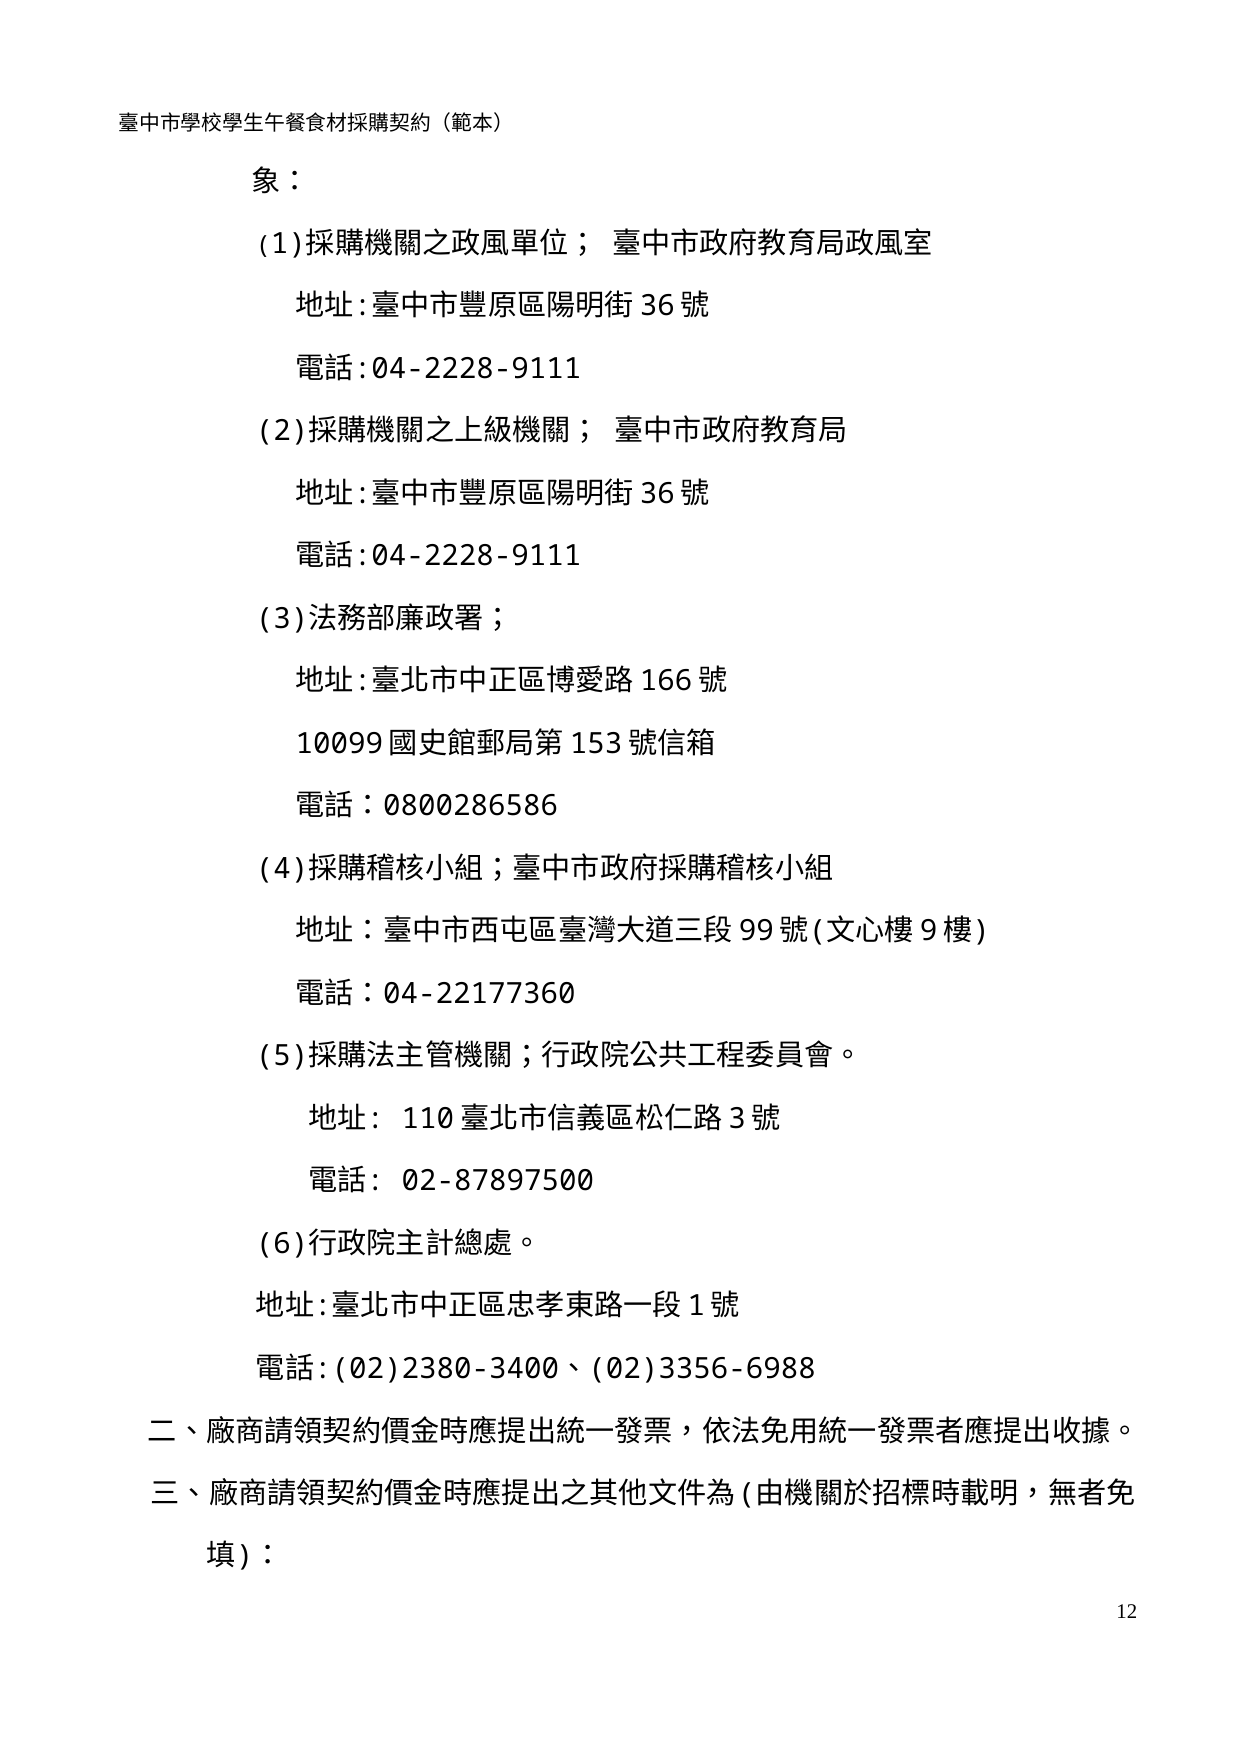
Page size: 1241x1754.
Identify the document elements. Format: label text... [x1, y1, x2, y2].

text (3)法務部廉政署； [256, 574, 1131, 637]
text 地址:臺中市豐原區陽明街36號 [295, 262, 1131, 324]
text (4)採購稽核小組；臺中市政府採購稽核小組 [256, 824, 1131, 887]
text 地址:臺北市中正區博愛路166號 [295, 637, 1131, 699]
text 二、廠商請領契約價金時應提出統一發票，依法免用統一發票者應提出收據。 [148, 1387, 1137, 1449]
text (2)採購機關之上級機關； 臺中市政府教育局 [256, 387, 1131, 449]
text 10099國史館郵局第153號信箱 [295, 699, 1131, 762]
text (5)採購法主管機關；行政院公共工程委員會。 [256, 1012, 1131, 1074]
text 三、廠商請領契約價金時應提出之其他文件為(由機關於招標時載明，無者免填)： [133, 1449, 1137, 1574]
text 象： [133, 137, 1131, 199]
text 地址:臺中市豐原區陽明街36號 [295, 449, 1131, 512]
text 電話:(02)2380-3400、(02)3356-6988 [256, 1324, 1131, 1387]
text 電話：04-22177360 [295, 949, 1131, 1012]
text 電話: 02-87897500 [256, 1137, 1131, 1199]
text 電話:04-2228-9111 [295, 512, 1131, 574]
text (6)行政院主計總處。 [256, 1199, 1131, 1262]
text (1)採購機關之政風單位； 臺中市政府教育局政風室 [256, 199, 1131, 262]
text 地址:臺北市中正區忠孝東路一段1號 [256, 1262, 1131, 1324]
text 電話:04-2228-9111 [295, 324, 1131, 387]
text 電話：0800286586 [295, 762, 1131, 824]
text 地址: 110臺北市信義區松仁路3號 [256, 1074, 1131, 1137]
text 地址：臺中市西屯區臺灣大道三段99號(文心樓9樓) [295, 887, 1131, 949]
